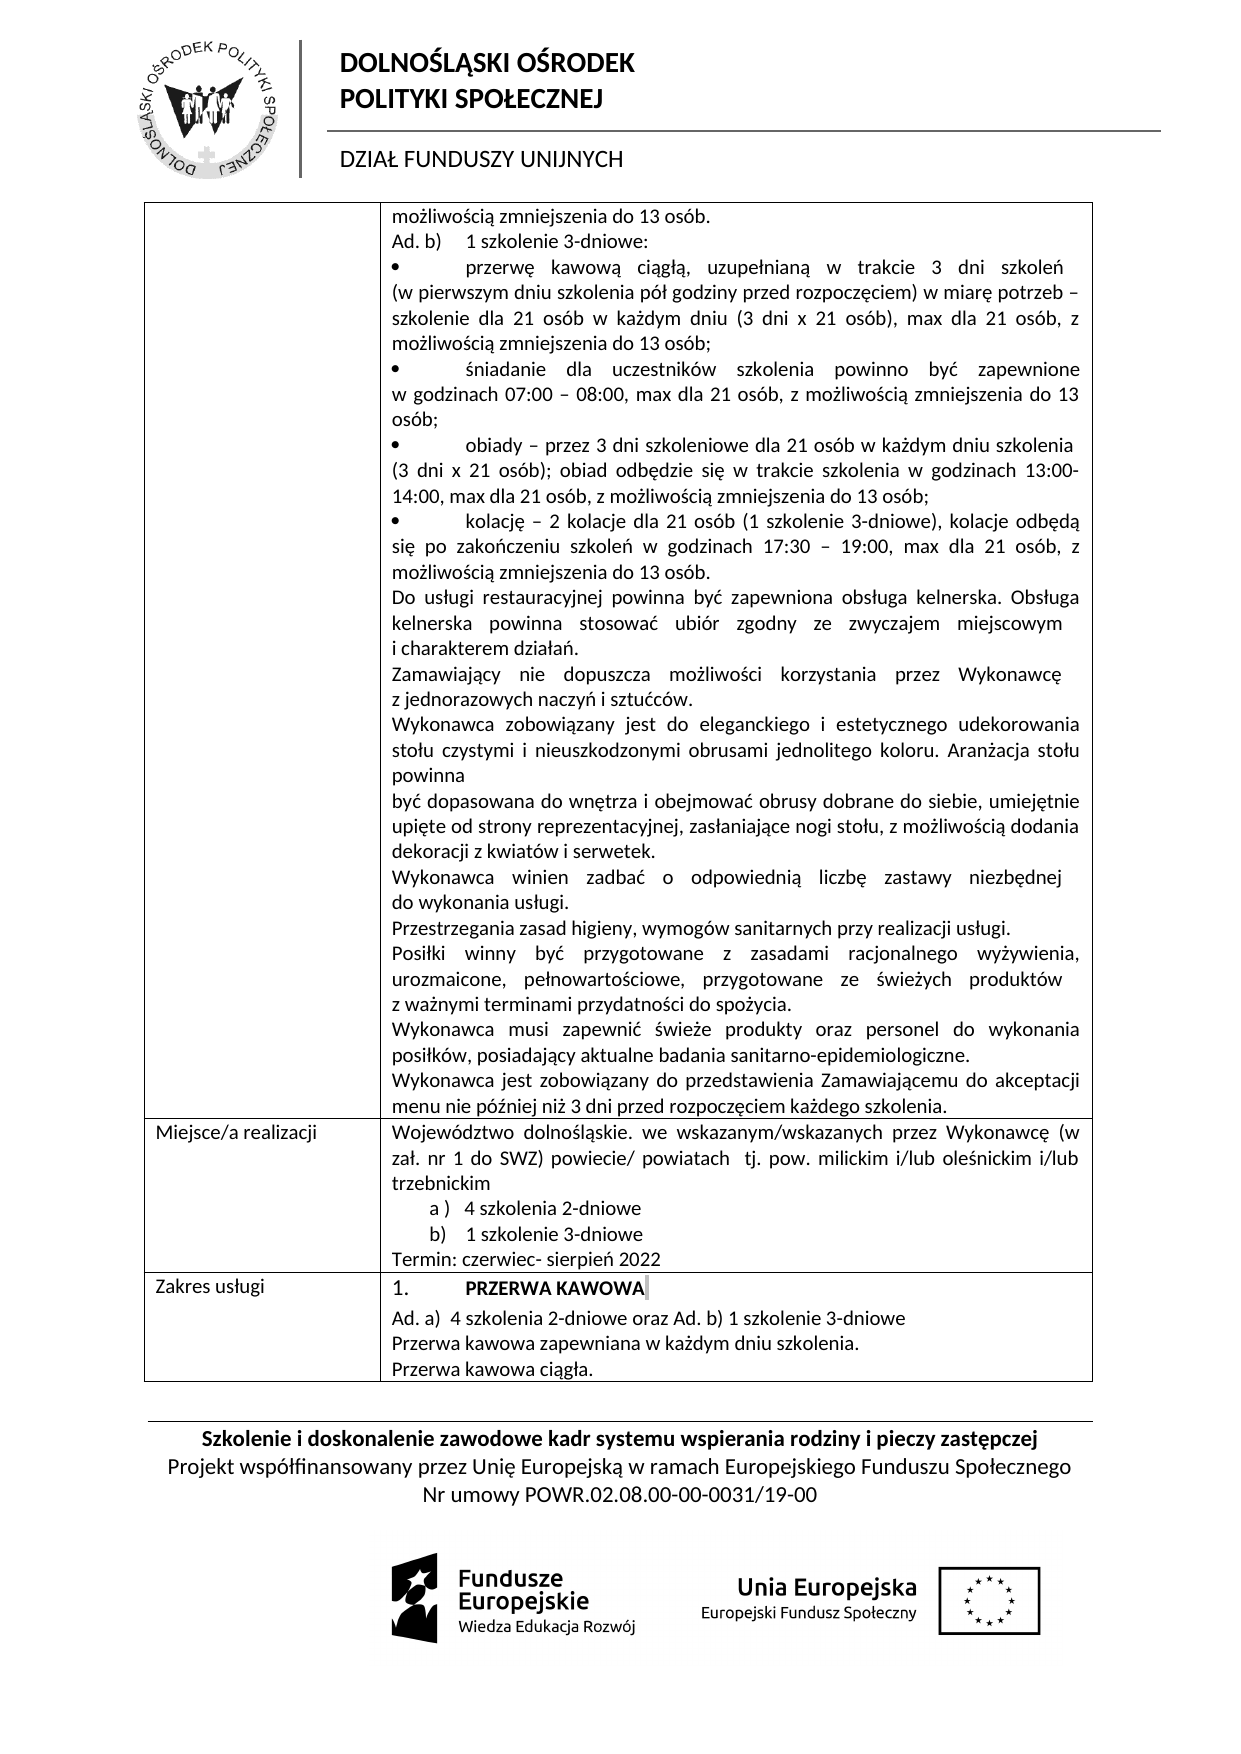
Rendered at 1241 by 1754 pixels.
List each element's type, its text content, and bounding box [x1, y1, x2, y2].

table_cell Miejsce/a realizacji [145, 1119, 380, 1272]
table_cell [145, 203, 380, 1118]
table_cell Zakres usługi [145, 1273, 380, 1381]
table_cell Województwo dolnośląskie. we wskazanym/wskazanych przez Wykonawcę (w zał. nr 1 do SWZ) powiecie/ powiatach tj. pow. milickim i/lub oleśnickim i/lub trzebnickim a ) 4 szkolenia 2-dniowe b) 1 szkolenie 3-dniowe Termin: czerwiec- sierpień 2022 [381, 1119, 1092, 1272]
table_cell PRZERWA KAWOWA Ad. a) 4 szkolenia 2-dniowe oraz Ad. b) 1 szkolenie 3-dniowe Przerwa kawowa zapewniana w każdym dniu szkolenia. Przerwa kawowa ciągła. [381, 1273, 1092, 1381]
table_cell możliwością zmniejszenia do 13 osób. Ad. b) 1 szkolenie 3-dniowe: przerwę kawową ciągłą, uzupełnianą w trakcie 3 dni szkoleń (w pierwszym dniu szkolenia pół godziny przed rozpoczęciem) w miarę potrzeb – szkolenie dla 21 osób w każdym dniu (3 dni x 21 osób), max dla 21 osób, z możliwością zmniejszenia do 13 osób; śniadanie dla uczestników szkolenia powinno być zapewnione w godzinach 07:00 – 08:00, max dla 21 osób, z możliwością zmniejszenia do 13 osób; obiady – przez 3 dni szkoleniowe dla 21 osób w każdym dniu szkolenia (3 dni x 21 osób); obiad odbędzie się w trakcie szkolenia w godzinach 13:00-14:00, max dla 21 osób, z możliwością zmniejszenia do 13 osób; kolację – 2 kolacje dla 21 osób (1 szkolenie 3-dniowe), kolacje odbędą się po zakończeniu szkoleń w godzinach 17:30 – 19:00, max dla 21 osób, z możliwością zmniejszenia do 13 osób. Do usługi restauracyjnej powinna być zapewniona obsługa kelnerska. Obsługa kelnerska powinna stosować ubiór zgodny ze zwyczajem miejscowym i charakterem działań. Zamawiający nie dopuszcza możliwości korzystania przez Wykonawcę z jednorazowych naczyń i sztućców. Wykonawca zobowiązany jest do eleganckiego i estetycznego udekorowania stołu czystymi i nieuszkodzonymi obrusami jednolitego koloru. Aranżacja stołu powinna być dopasowana do wnętrza i obejmować obrusy dobrane do siebie, umiejętnie upięte od strony reprezentacyjnej, zasłaniające nogi stołu, z możliwością dodania dekoracji z kwiatów i serwetek. Wykonawca winien zadbać o odpowiednią liczbę zastawy niezbędnej do wykonania usługi. Przestrzegania zasad higieny, wymogów sanitarnych przy realizacji usługi. Posiłki winny być przygotowane z zasadami racjonalnego wyżywienia, urozmaicone, pełnowartościowe, przygotowane ze świeżych produktów z ważnymi terminami przydatności do spożycia. Wykonawca musi zapewnić świeże produkty oraz personel do wykonania posiłków, posiadający aktualne badania sanitarno-epidemiologiczne. Wykonawca jest zobowiązany do przedstawienia Zamawiającemu do akceptacji menu nie później niż 3 dni przed rozpoczęciem każdego szkolenia. [381, 203, 1092, 1118]
